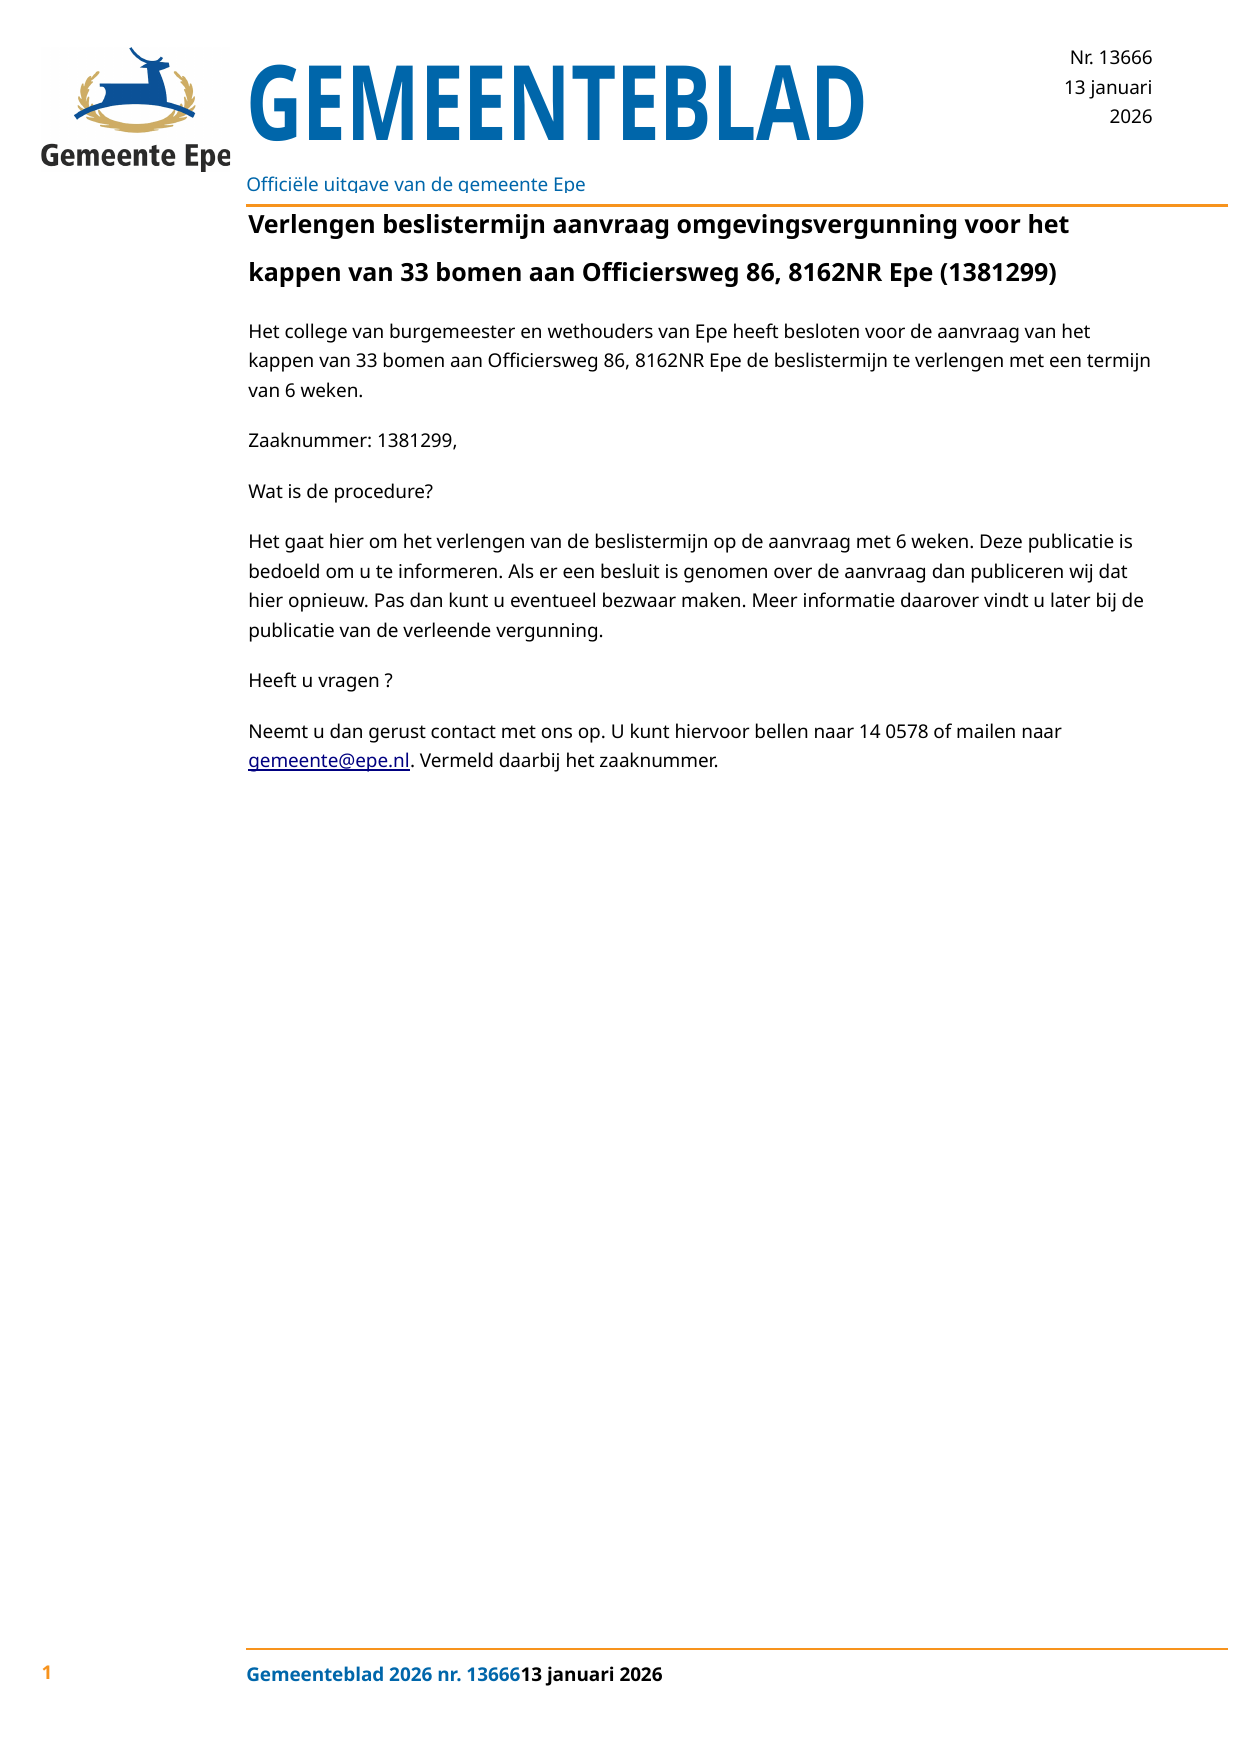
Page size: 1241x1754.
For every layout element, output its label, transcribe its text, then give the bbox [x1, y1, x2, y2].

text Zaaknummer: 1381299, [248, 427, 1152, 453]
text Neemt u dan gerust contact met ons op. U kunt hiervoor bellen naar 14 0578 of mailen naar gemeente@epe.nl. Vermeld daarbij het zaaknummer. [248, 718, 1152, 773]
text Het gaat hier om het verlengen van de beslistermijn op de aanvraag met 6 weken. Deze publicatie is bedoeld om u te informeren. Als er een besluit is genomen over de aanvraag dan publiceren wij dat hier opnieuw. Pas dan kunt u eventueel bezwaar maken. Meer informatie daarover vindt u later bij de publicatie van de verleende vergunning. [248, 528, 1152, 643]
text Het college van burgemeester en wethouders van Epe heeft besloten voor de aanvraag van het kappen van 33 bomen aan Officiersweg 86, 8162NR Epe de beslistermijn te verlengen met een termijn van 6 weken. [248, 318, 1152, 403]
text Heeft u vragen ? [248, 667, 1152, 693]
picture [41, 47, 231, 172]
text Verlengen beslistermijn aanvraag omgevingsvergunning voor het kappen van 33 bomen aan Officiersweg 86, 8162NR Epe (1381299) [248, 207, 1152, 288]
text Wat is de procedure? [248, 478, 1152, 504]
